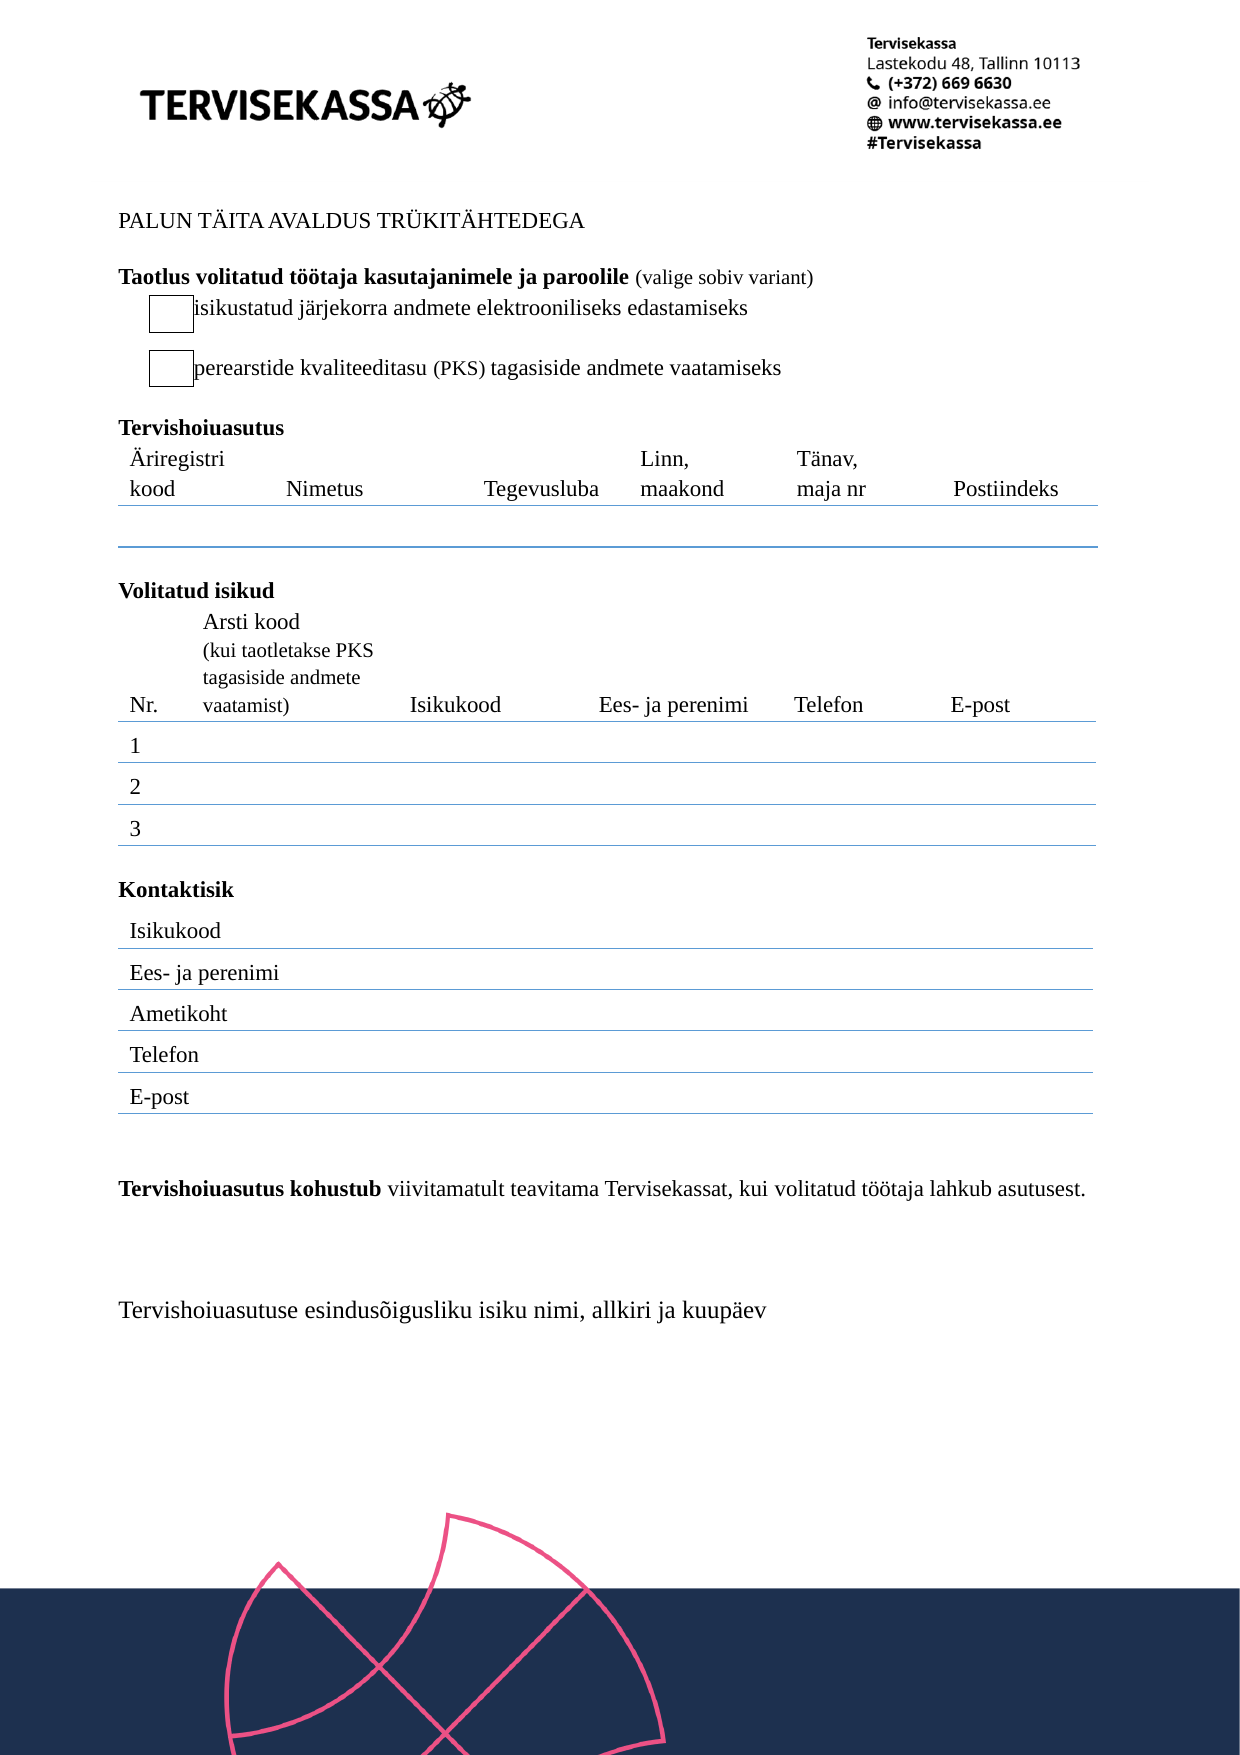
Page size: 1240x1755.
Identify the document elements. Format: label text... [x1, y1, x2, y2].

table_cell Ametikoht [118, 990, 339, 1030]
table_header Isikukood [398, 608, 587, 721]
table_cell [118, 506, 274, 546]
table_cell [587, 805, 783, 845]
text Taotlus volitatud töötaja kasutajanimele ja paroolile (valige sobiv variant) [118, 263, 1121, 290]
table_cell [398, 763, 587, 803]
table_header Nimetus [275, 445, 472, 505]
table_cell 2 [118, 763, 191, 803]
text Tervishoiuasutus kohustub viivitamatult teavitama Tervisekassat, kui volitatud töötaja lahkub asutusest. [118, 1174, 1121, 1201]
table_header Postiindeks [942, 445, 1098, 505]
table_cell [783, 722, 939, 762]
table_header E-post [939, 608, 1096, 721]
table_cell [473, 506, 629, 546]
table_cell [783, 763, 939, 803]
table_cell [942, 506, 1098, 546]
table_header Tegevusluba [473, 445, 629, 505]
table_cell [939, 763, 1096, 803]
table_header Ees- ja perenimi [587, 608, 783, 721]
table_cell 1 [118, 722, 191, 762]
table_header Linn, maakond [629, 445, 785, 505]
text Kontaktisik [118, 876, 1121, 902]
text perearstide kvaliteeditasu (PKS) tagasiside andmete vaatamiseks [118, 354, 1121, 411]
table_cell [398, 722, 587, 762]
table_cell [191, 722, 398, 762]
table_cell [339, 1031, 1093, 1072]
table_header Telefon [783, 608, 939, 721]
table_cell [783, 805, 939, 845]
table_cell Telefon [118, 1031, 339, 1072]
table_cell Ees- ja perenimi [118, 949, 339, 989]
table_cell [939, 805, 1096, 845]
table_cell [339, 990, 1093, 1030]
text PALUN TÄITA AVALDUS TRÜKITÄHTEDEGA [118, 207, 1121, 233]
table_header Tänav, maja nr [785, 445, 942, 505]
table_cell [939, 722, 1096, 762]
table_cell [191, 805, 398, 845]
table_header Äriregistri kood [118, 445, 274, 505]
table_cell [275, 506, 472, 546]
table_cell [339, 949, 1093, 989]
table_header Isikukood [118, 906, 339, 948]
table_cell [785, 506, 942, 546]
text isikustatud järjekorra andmete elektrooniliseks edastamiseks [118, 293, 1121, 333]
text Tervishoiuasutus [118, 414, 1121, 441]
table_cell [629, 506, 785, 546]
table_cell [191, 763, 398, 803]
table_header Arsti kood (kui taotletakse PKS tagasiside andmete vaatamist) [191, 608, 398, 721]
table_header [339, 906, 1093, 948]
table_cell [398, 805, 587, 845]
text Tervishoiuasutuse esindusõigusliku isiku nimi, allkiri ja kuupäev [118, 1295, 1121, 1324]
text Volitatud isikud [118, 578, 1121, 604]
table_cell [587, 722, 783, 762]
table_cell 3 [118, 805, 191, 845]
table_cell [339, 1073, 1093, 1113]
table_cell [587, 763, 783, 803]
table_header Nr. [118, 608, 191, 721]
table_cell E-post [118, 1073, 339, 1113]
